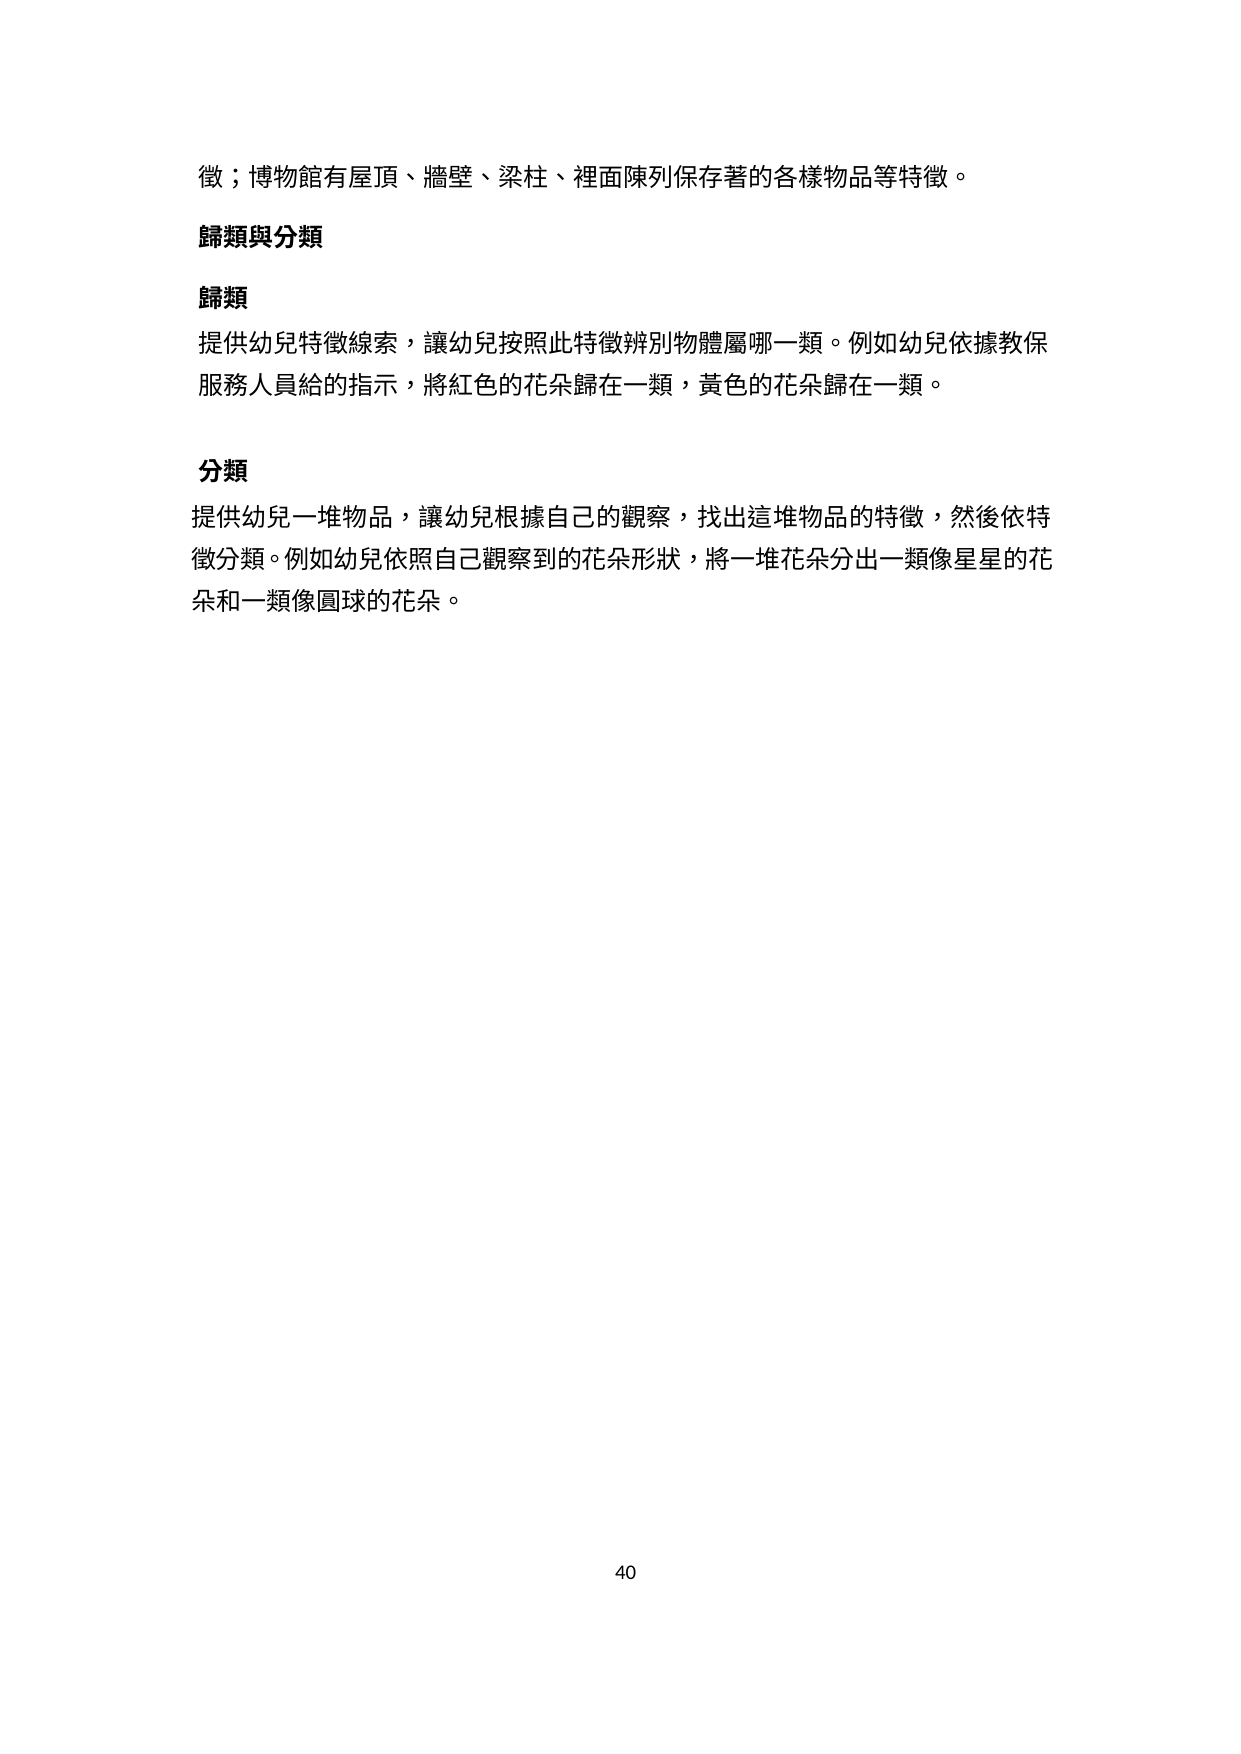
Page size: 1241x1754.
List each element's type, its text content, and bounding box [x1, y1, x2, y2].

text 分類 [198, 451, 1053, 489]
text 歸類與分類 [198, 217, 1053, 254]
text 徵；博物館有屋頂、牆壁、梁柱、裡面陳列保存著的各樣物品等特徵。 [198, 156, 1053, 194]
text 提供幼兒特徵線索，讓幼兒按照此特徵辨別物體屬哪一類。例如幼兒依據教保服務人員給的指示，將紅色的花朵歸在一類，黃色的花朵歸在一類。 [198, 323, 1053, 402]
text 提供幼兒一堆物品，讓幼兒根據自己的觀察，找出這堆物品的特徵，然後依特徵分類。例如幼兒依照自己觀察到的花朵形狀，將一堆花朵分出一類像星星的花朵和一類像圓球的花朵。 [191, 497, 1053, 618]
text 歸類 [198, 277, 1053, 315]
